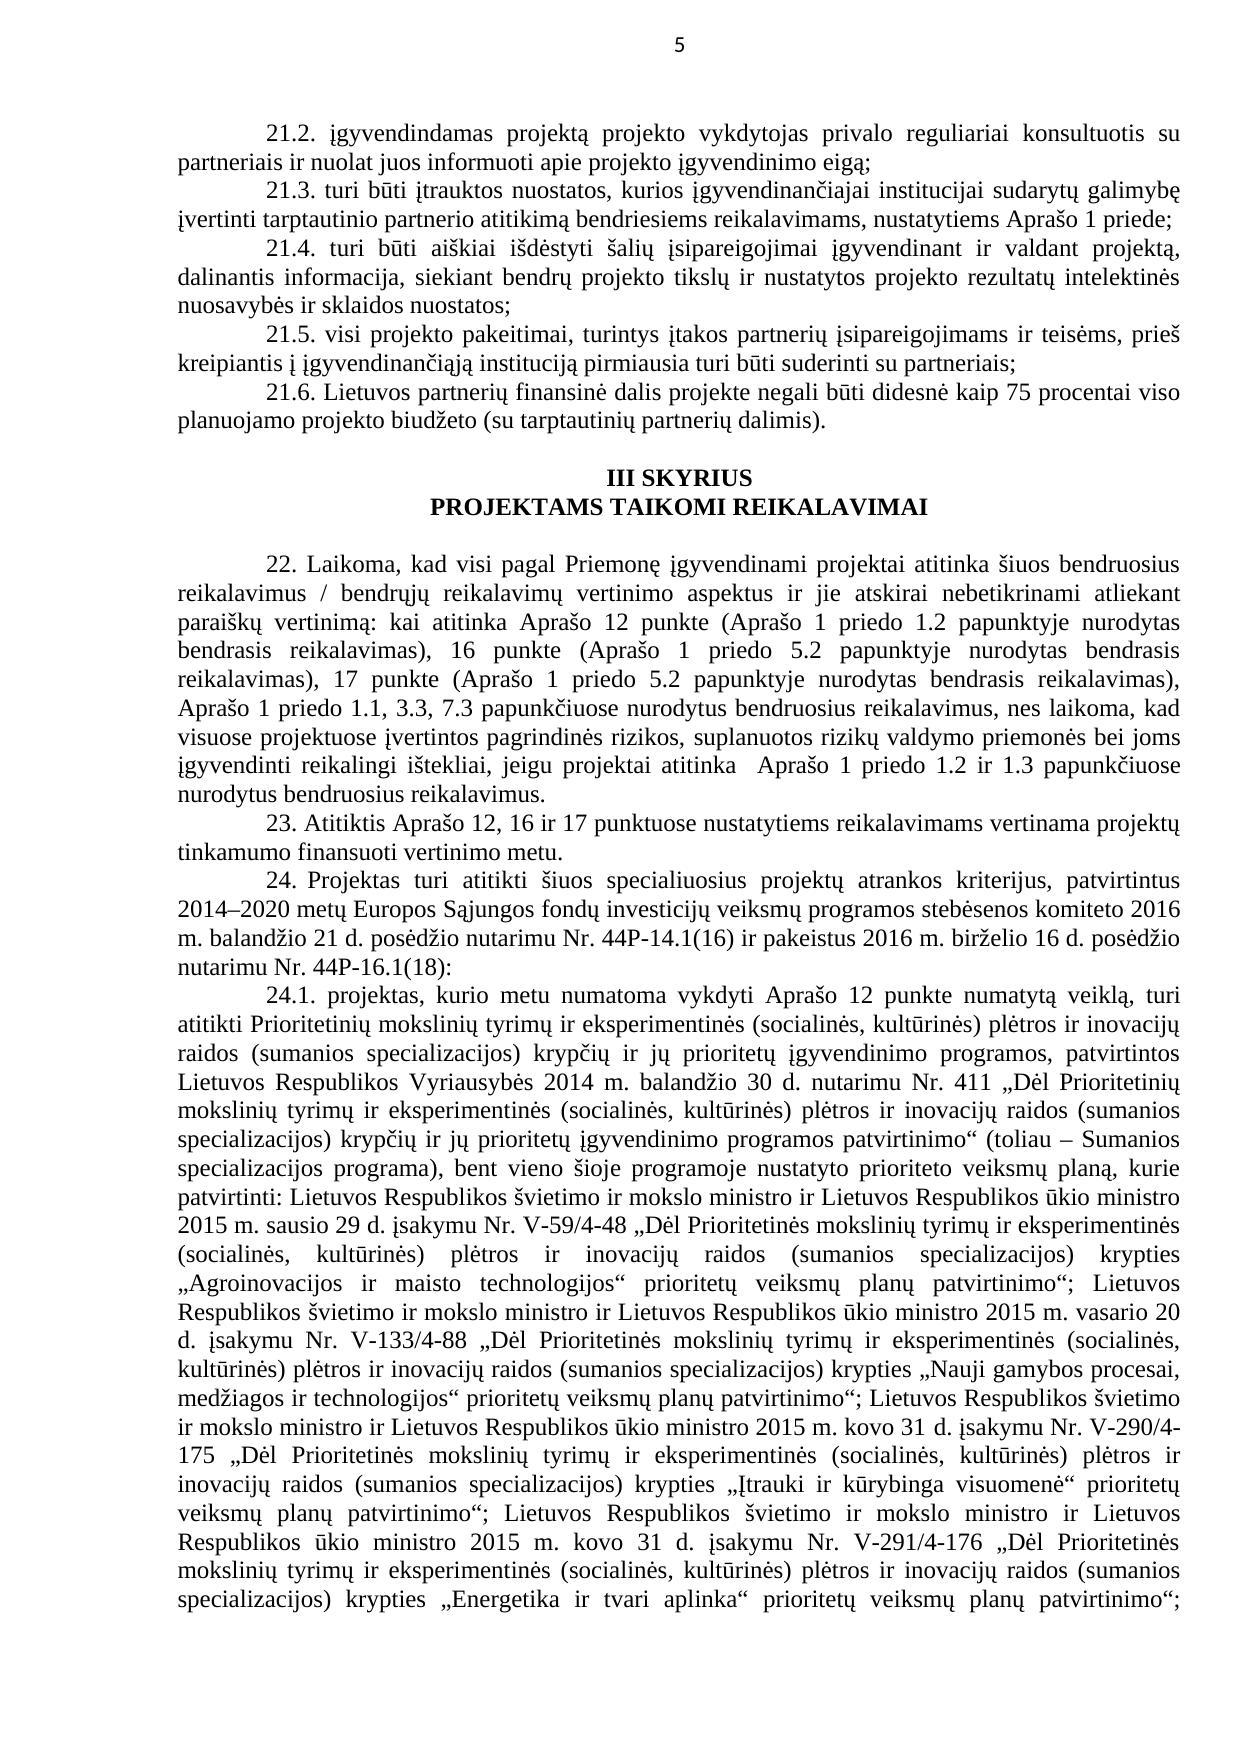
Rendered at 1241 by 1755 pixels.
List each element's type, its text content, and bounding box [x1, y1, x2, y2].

text 23. Atitiktis Aprašo 12, 16 ir 17 punktuose nustatytiems reikalavimams vertinama projektų tinkamumo finansuoti vertinimo metu. [177, 808, 1181, 866]
text 21.5. visi projekto pakeitimai, turintys įtakos partnerių įsipareigojimams ir teisėms, prieš kreipiantis į įgyvendinančiąją instituciją pirmiausia turi būti suderinti su partneriais; [177, 319, 1181, 377]
text 21.3. turi būti įtrauktos nuostatos, kurios įgyvendinančiajai institucijai sudarytų galimybę įvertinti tarptautinio partnerio atitikimą bendriesiems reikalavimams, nustatytiems Aprašo 1 priede; [177, 176, 1181, 233]
text 24.1. projektas, kurio metu numatoma vykdyti Aprašo 12 punkte numatytą veiklą, turi atitikti Prioritetinių mokslinių tyrimų ir eksperimentinės (socialinės, kultūrinės) plėtros ir inovacijų raidos (sumanios specializacijos) krypčių ir jų prioritetų įgyvendinimo programos, patvirtintos Lietuvos Respublikos Vyriausybės 2014 m. balandžio 30 d. nutarimu Nr. 411 „Dėl Prioritetinių mokslinių tyrimų ir eksperimentinės (socialinės, kultūrinės) plėtros ir inovacijų raidos (sumanios specializacijos) krypčių ir jų prioritetų įgyvendinimo programos patvirtinimo“ (toliau – Sumanios specializacijos programa), bent vieno šioje programoje nustatyto prioriteto veiksmų planą, kurie patvirtinti: Lietuvos Respublikos švietimo ir mokslo ministro ir Lietuvos Respublikos ūkio ministro 2015 m. sausio 29 d. įsakymu Nr. V-59/4-48 „Dėl Prioritetinės mokslinių tyrimų ir eksperimentinės (socialinės, kultūrinės) plėtros ir inovacijų raidos (sumanios specializacijos) krypties „Agroinovacijos ir maisto technologijos“ prioritetų veiksmų planų patvirtinimo“; Lietuvos Respublikos švietimo ir mokslo ministro ir Lietuvos Respublikos ūkio ministro 2015 m. vasario 20 d. įsakymu Nr. V-133/4-88 „Dėl Prioritetinės mokslinių tyrimų ir eksperimentinės (socialinės, kultūrinės) plėtros ir inovacijų raidos (sumanios specializacijos) krypties „Nauji gamybos procesai, medžiagos ir technologijos“ prioritetų veiksmų planų patvirtinimo“; Lietuvos Respublikos švietimo ir mokslo ministro ir Lietuvos Respublikos ūkio ministro 2015 m. kovo 31 d. įsakymu Nr. V-290/4-175 „Dėl Prioritetinės mokslinių tyrimų ir eksperimentinės (socialinės, kultūrinės) plėtros ir inovacijų raidos (sumanios specializacijos) krypties „Įtrauki ir kūrybinga visuomenė“ prioritetų veiksmų planų patvirtinimo“; Lietuvos Respublikos švietimo ir mokslo ministro ir Lietuvos Respublikos ūkio ministro 2015 m. kovo 31 d. įsakymu Nr. V-291/4-176 „Dėl Prioritetinės mokslinių tyrimų ir eksperimentinės (socialinės, kultūrinės) plėtros ir inovacijų raidos (sumanios specializacijos) krypties „Energetika ir tvari aplinka“ prioritetų veiksmų planų patvirtinimo“; [177, 981, 1181, 1613]
text 21.4. turi būti aiškiai išdėstyti šalių įsipareigojimai įgyvendinant ir valdant projektą, dalinantis informacija, siekiant bendrų projekto tikslų ir nustatytos projekto rezultatų intelektinės nuosavybės ir sklaidos nuostatos; [177, 233, 1181, 319]
text 24. Projektas turi atitikti šiuos specialiuosius projektų atrankos kriterijus, patvirtintus 2014–2020 metų Europos Sąjungos fondų investicijų veiksmų programos stebėsenos komiteto 2016 m. balandžio 21 d. posėdžio nutarimu Nr. 44P-14.1(16) ir pakeistus 2016 m. birželio 16 d. posėdžio nutarimu Nr. 44P-16.1(18): [177, 866, 1181, 981]
text 21.2. įgyvendindamas projektą projekto vykdytojas privalo reguliariai konsultuotis su partneriais ir nuolat juos informuoti apie projekto įgyvendinimo eigą; [177, 118, 1181, 176]
text PROJEKTAMS TAIKOMI REIKALAVIMAI [177, 492, 1181, 521]
text 21.6. Lietuvos partnerių finansinė dalis projekte negali būti didesnė kaip 75 procentai viso planuojamo projekto biudžeto (su tarptautinių partnerių dalimis). [177, 377, 1181, 434]
text III SKYRIUS [177, 463, 1181, 492]
text 22. Laikoma, kad visi pagal Priemonę įgyvendinami projektai atitinka šiuos bendruosius reikalavimus / bendrųjų reikalavimų vertinimo aspektus ir jie atskirai nebetikrinami atliekant paraiškų vertinimą: kai atitinka Aprašo 12 punkte (Aprašo 1 priedo 1.2 papunktyje nurodytas bendrasis reikalavimas), 16 punkte (Aprašo 1 priedo 5.2 papunktyje nurodytas bendrasis reikalavimas), 17 punkte (Aprašo 1 priedo 5.2 papunktyje nurodytas bendrasis reikalavimas), Aprašo 1 priedo 1.1, 3.3, 7.3 papunkčiuose nurodytus bendruosius reikalavimus, nes laikoma, kad visuose projektuose įvertintos pagrindinės rizikos, suplanuotos rizikų valdymo priemonės bei joms įgyvendinti reikalingi ištekliai, jeigu projektai atitinka Aprašo 1 priedo 1.2 ir 1.3 papunkčiuose nurodytus bendruosius reikalavimus. [177, 549, 1181, 808]
